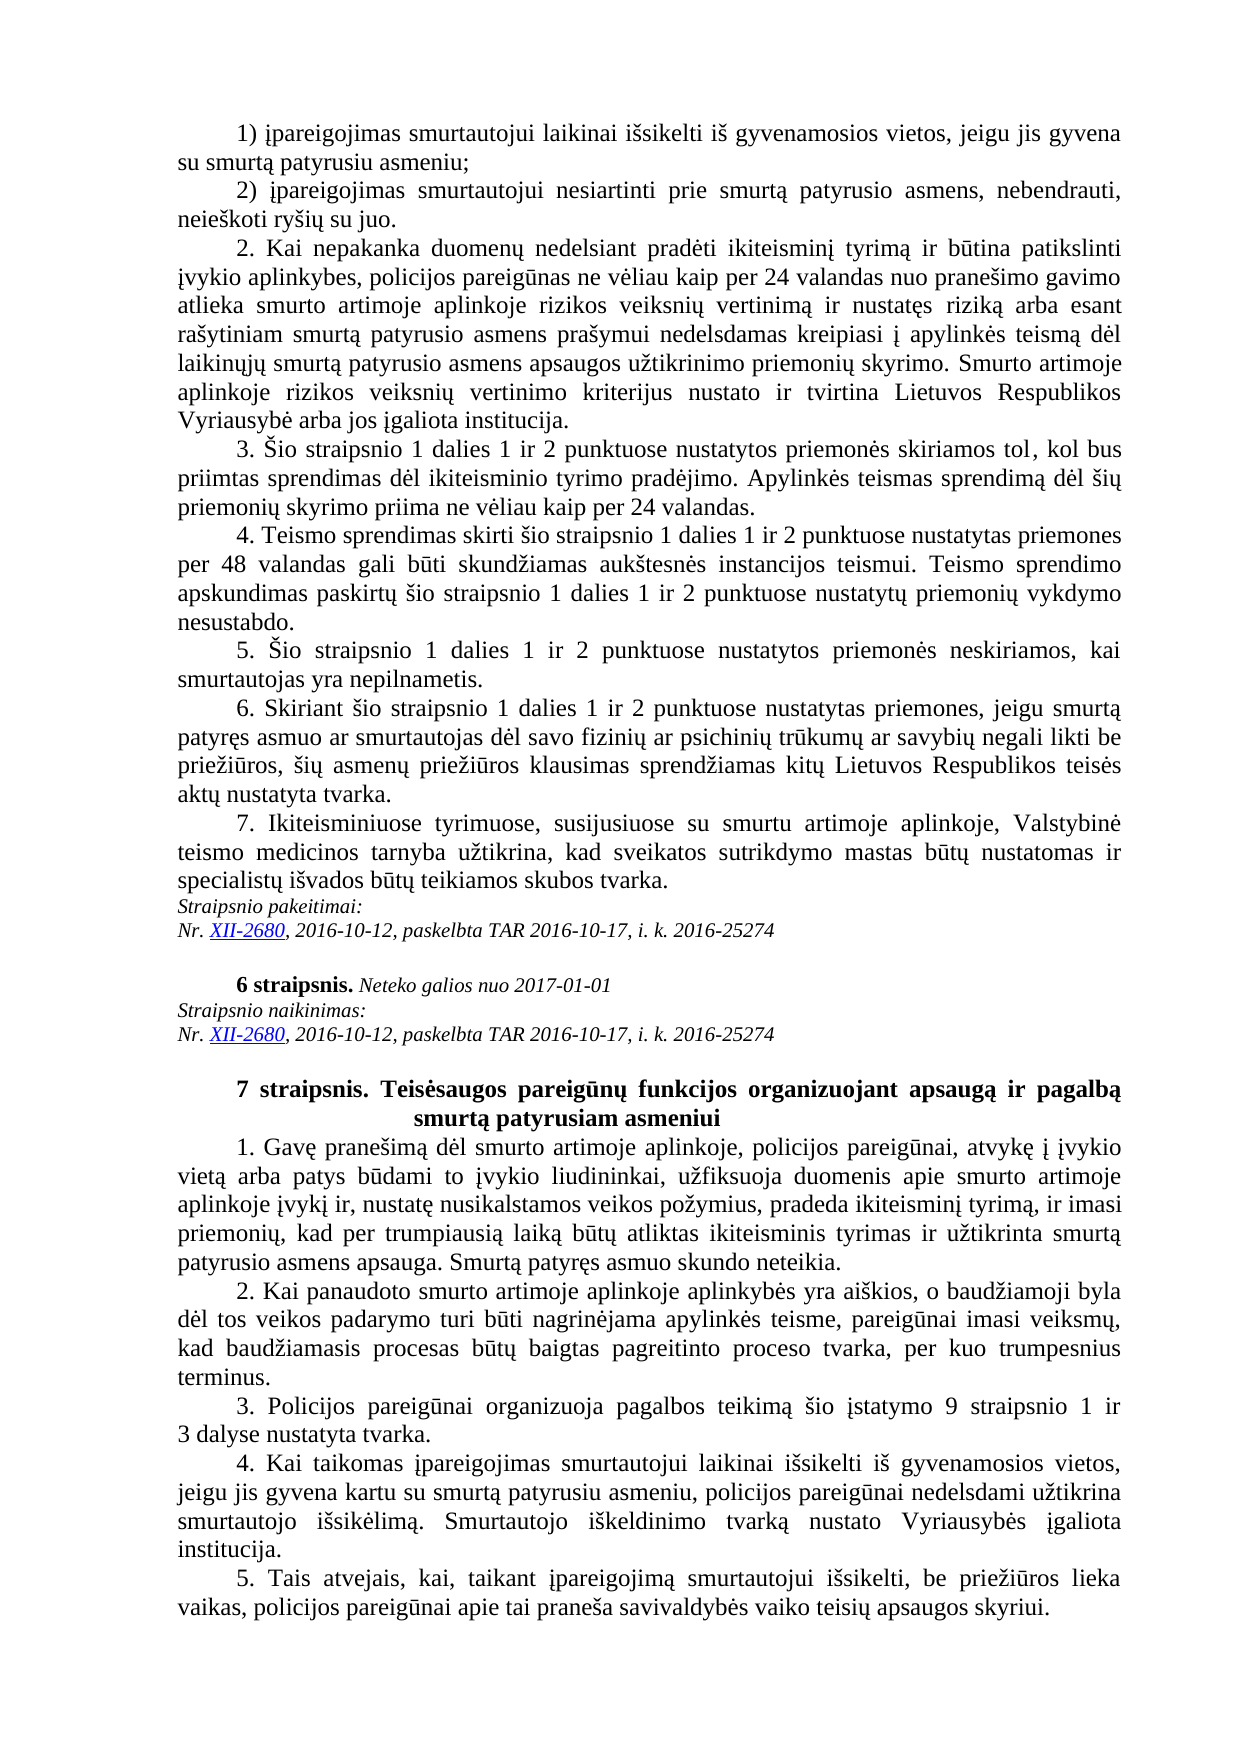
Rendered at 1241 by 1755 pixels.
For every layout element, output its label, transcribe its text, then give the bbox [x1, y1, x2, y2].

text Straipsnio pakeitimai: [177, 894, 1122, 918]
text 2. Kai panaudoto smurto artimoje aplinkoje aplinkybės yra aiškios, o baudžiamoji byla dėl tos veikos padarymo turi būti nagrinėjama apylinkės teisme, pareigūnai imasi veiksmų, kad baudžiamasis procesas būtų baigtas pagreitinto proceso tvarka, per kuo trumpesnius terminus. [177, 1276, 1122, 1391]
text 3. Šio straipsnio 1 dalies 1 ir 2 punktuose nustatytos priemonės skiriamos tol, kol bus priimtas sprendimas dėl ikiteisminio tyrimo pradėjimo. Apylinkės teismas sprendimą dėl šių priemonių skyrimo priima ne vėliau kaip per 24 valandas. [177, 434, 1122, 521]
text 7. Ikiteisminiuose tyrimuose, susijusiuose su smurtu artimoje aplinkoje, Valstybinė teismo medicinos tarnyba užtikrina, kad sveikatos sutrikdymo mastas būtų nustatomas ir specialistų išvados būtų teikiamos skubos tvarka. [177, 808, 1122, 894]
text 2) įpareigojimas smurtautojui nesiartinti prie smurtą patyrusio asmens, nebendrauti, neieškoti ryšių su juo. [177, 176, 1122, 233]
text 4. Teismo sprendimas skirti šio straipsnio 1 dalies 1 ir 2 punktuose nustatytas priemones per 48 valandas gali būti skundžiamas aukštesnės instancijos teismui. Teismo sprendimo apskundimas paskirtų šio straipsnio 1 dalies 1 ir 2 punktuose nustatytų priemonių vykdymo nesustabdo. [177, 521, 1122, 636]
text 4. Kai taikomas įpareigojimas smurtautojui laikinai išsikelti iš gyvenamosios vietos, jeigu jis gyvena kartu su smurtą patyrusiu asmeniu, policijos pareigūnai nedelsdami užtikrina smurtautojo išsikėlimą. Smurtautojo iškeldinimo tvarką nustato Vyriausybės įgaliota institucija. [177, 1448, 1122, 1563]
text 7 straipsnis. Teisėsaugos pareigūnų funkcijos organizuojant apsaugą ir pagalbą smurtą patyrusiam asmeniui [236, 1074, 1122, 1132]
text 1. Gavę pranešimą dėl smurto artimoje aplinkoje, policijos pareigūnai, atvykę į įvykio vietą arba patys būdami to įvykio liudininkai, užfiksuoja duomenis apie smurto artimoje aplinkoje įvykį ir, nustatę nusikalstamos veikos požymius, pradeda ikiteisminį tyrimą, ir imasi priemonių, kad per trumpiausią laiką būtų atliktas ikiteisminis tyrimas ir užtikrinta smurtą patyrusio asmens apsauga. Smurtą patyręs asmuo skundo neteikia. [177, 1132, 1122, 1276]
text 3. Policijos pareigūnai organizuoja pagalbos teikimą šio įstatymo 9 straipsnio 1 ir 3 dalyse nustatyta tvarka. [177, 1391, 1122, 1448]
text 1) įpareigojimas smurtautojui laikinai išsikelti iš gyvenamosios vietos, jeigu jis gyvena su smurtą patyrusiu asmeniu; [177, 118, 1122, 176]
text 5. Šio straipsnio 1 dalies 1 ir 2 punktuose nustatytos priemonės neskiriamos, kai smurtautojas yra nepilnametis. [177, 636, 1122, 693]
text 2. Kai nepakanka duomenų nedelsiant pradėti ikiteisminį tyrimą ir būtina patikslinti įvykio aplinkybes, policijos pareigūnas ne vėliau kaip per 24 valandas nuo pranešimo gavimo atlieka smurto artimoje aplinkoje rizikos veiksnių vertinimą ir nustatęs riziką arba esant rašytiniam smurtą patyrusio asmens prašymui nedelsdamas kreipiasi į apylinkės teismą dėl laikinųjų smurtą patyrusio asmens apsaugos užtikrinimo priemonių skyrimo. Smurto artimoje aplinkoje rizikos veiksnių vertinimo kriterijus nustato ir tvirtina Lietuvos Respublikos Vyriausybė arba jos įgaliota institucija. [177, 233, 1122, 434]
text 6 straipsnis. Neteko galios nuo 2017-01-01 [177, 971, 1122, 998]
text Nr. XII-2680, 2016-10-12, paskelbta TAR 2016-10-17, i. k. 2016-25274 [177, 918, 1122, 942]
text Nr. XII-2680, 2016-10-12, paskelbta TAR 2016-10-17, i. k. 2016-25274 [177, 1022, 1122, 1046]
text Straipsnio naikinimas: [177, 998, 1122, 1022]
text 5. Tais atvejais, kai, taikant įpareigojimą smurtautojui išsikelti, be priežiūros lieka vaikas, policijos pareigūnai apie tai praneša savivaldybės vaiko teisių apsaugos skyriui. [177, 1563, 1122, 1621]
text 6. Skiriant šio straipsnio 1 dalies 1 ir 2 punktuose nustatytas priemones, jeigu smurtą patyręs asmuo ar smurtautojas dėl savo fizinių ar psichinių trūkumų ar savybių negali likti be priežiūros, šių asmenų priežiūros klausimas sprendžiamas kitų Lietuvos Respublikos teisės aktų nustatyta tvarka. [177, 693, 1122, 808]
